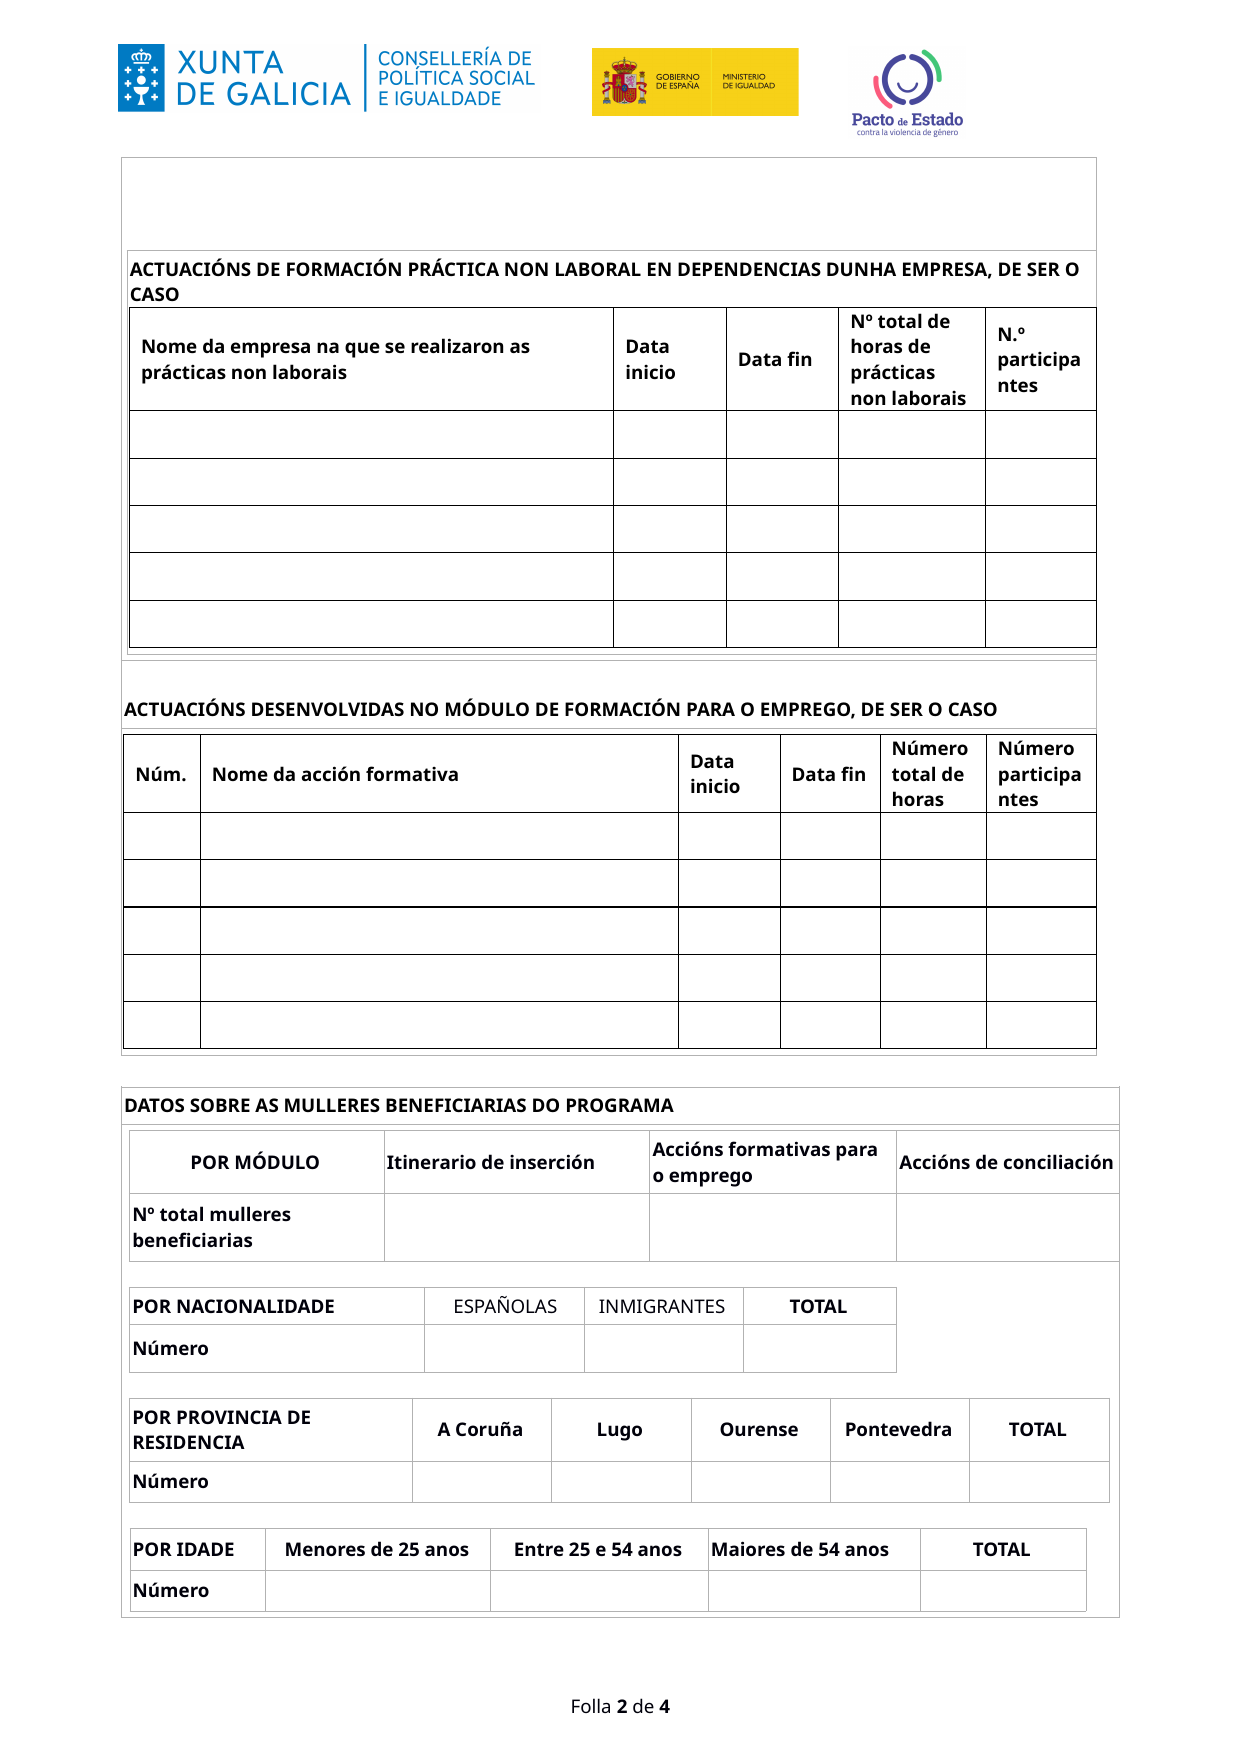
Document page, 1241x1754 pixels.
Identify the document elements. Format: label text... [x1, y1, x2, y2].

table_header POR NACIONALIDADE [130, 1288, 424, 1324]
table_header Nome da acción formativa [201, 735, 678, 812]
table_cell [130, 459, 613, 505]
table_cell [124, 1002, 200, 1048]
table_header POR MÓDULO [130, 1131, 384, 1193]
table_header Menores de 25 anos [266, 1529, 490, 1569]
table_header Maiores de 54 anos [709, 1529, 920, 1569]
table_header POR IDADE [131, 1529, 265, 1569]
table_header Pontevedra [831, 1399, 969, 1461]
table_cell [130, 411, 613, 458]
table_cell [614, 506, 726, 552]
table_cell Número [130, 1462, 412, 1502]
table_cell [970, 1462, 1109, 1502]
table_cell [124, 955, 200, 1001]
table_cell [831, 1462, 969, 1502]
table_header Data fin [781, 735, 880, 812]
table_cell [781, 860, 880, 906]
table_cell [709, 1571, 920, 1611]
table_cell [781, 908, 880, 954]
table_header Entre 25 e 54 anos [491, 1529, 708, 1569]
table_cell [987, 813, 1096, 859]
table_cell Nº total mulleres beneficiarias [130, 1194, 384, 1261]
table_cell [122, 729, 1096, 1055]
table_header Núm. [124, 735, 200, 812]
table_cell Número [130, 1325, 424, 1372]
table_cell [921, 1571, 1086, 1611]
table_cell [122, 158, 1096, 660]
table_cell [585, 1325, 743, 1372]
table_header POR PROVINCIA DE RESIDENCIA [130, 1399, 412, 1461]
table_cell [839, 506, 985, 552]
table_cell [679, 1002, 780, 1048]
table_header Lugo [552, 1399, 691, 1461]
table_cell [839, 459, 985, 505]
table_cell [201, 1002, 678, 1048]
table_cell [986, 506, 1096, 552]
table_header Número participantes [987, 735, 1096, 812]
table_cell [679, 860, 780, 906]
table_cell [130, 506, 613, 552]
table_cell [897, 1194, 1119, 1261]
table_header TOTAL [970, 1399, 1109, 1461]
table_header ESPAÑOLAS [425, 1288, 584, 1324]
picture [847, 46, 967, 139]
table_cell [491, 1571, 708, 1611]
table_cell [727, 459, 838, 505]
table_cell [986, 459, 1096, 505]
table_header Nome da empresa na que se realizaron as prácticas non laborais [130, 308, 613, 410]
table_cell [986, 601, 1096, 647]
table_cell [986, 553, 1096, 599]
picture [118, 44, 542, 113]
table_cell [727, 411, 838, 458]
table_header Accións de conciliación [897, 1131, 1119, 1193]
table_header TOTAL [744, 1288, 896, 1324]
table_header Data fin [727, 308, 838, 410]
table_cell [124, 860, 200, 906]
picture [592, 48, 799, 116]
table_cell [614, 601, 726, 647]
table_header Itinerario de inserción [385, 1131, 649, 1193]
table_cell [839, 553, 985, 599]
table_header A Coruña [413, 1399, 551, 1461]
table_cell [413, 1462, 551, 1502]
table_cell [201, 813, 678, 859]
table_header Ourense [692, 1399, 830, 1461]
table_cell [266, 1571, 490, 1611]
table_cell [122, 1125, 1119, 1617]
table_cell [201, 860, 678, 906]
table_cell [881, 908, 986, 954]
table_cell [614, 411, 726, 458]
table_cell [986, 411, 1096, 458]
table_cell [839, 411, 985, 458]
table_cell [614, 553, 726, 599]
table_cell [987, 955, 1096, 1001]
table_cell [650, 1194, 896, 1261]
table_cell [987, 860, 1096, 906]
table_cell Número [131, 1571, 265, 1611]
table_header Nº total de horas de prácticas non laborais [839, 308, 985, 410]
table_cell [727, 506, 838, 552]
table_cell [881, 1002, 986, 1048]
table_header TOTAL [921, 1529, 1086, 1569]
table_cell [385, 1194, 649, 1261]
table_cell [201, 955, 678, 1001]
table_header Número total de horas [881, 735, 986, 812]
table_header ACTUACIÓNS DE FORMACIÓN PRÁCTICA NON LABORAL EN DEPENDENCIAS DUNHA EMPRESA, DE SER O CASO [128, 251, 1096, 654]
table_cell [987, 1002, 1096, 1048]
table_cell [679, 813, 780, 859]
table_header INMIGRANTES [585, 1288, 743, 1324]
table_cell [130, 553, 613, 599]
table_cell [881, 860, 986, 906]
table_cell [781, 813, 880, 859]
table_cell [124, 908, 200, 954]
table_cell [781, 955, 880, 1001]
table_cell [987, 908, 1096, 954]
table_cell [124, 813, 200, 859]
table_cell [679, 908, 780, 954]
table_cell [881, 955, 986, 1001]
table_cell [727, 553, 838, 599]
table_cell [614, 459, 726, 505]
table_cell [839, 601, 985, 647]
table_cell [727, 601, 838, 647]
table_cell [679, 955, 780, 1001]
table_cell [552, 1462, 691, 1502]
table_cell [881, 813, 986, 859]
table_cell [781, 1002, 880, 1048]
table_cell ACTUACIÓNS DESENVOLVIDAS NO MÓDULO DE FORMACIÓN PARA O EMPREGO, DE SER O CASO [122, 661, 1096, 728]
table_cell [425, 1325, 584, 1372]
table_cell [744, 1325, 896, 1372]
table_cell [201, 908, 678, 954]
table_header Data inicio [679, 735, 780, 812]
table_header Accións formativas para o emprego [650, 1131, 896, 1193]
table_cell [130, 601, 613, 647]
table_header N.º participantes [986, 308, 1096, 410]
table_header DATOS SOBRE AS MULLERES BENEFICIARIAS DO PROGRAMA [122, 1088, 1119, 1124]
table_header Data inicio [614, 308, 726, 410]
table_cell [692, 1462, 830, 1502]
